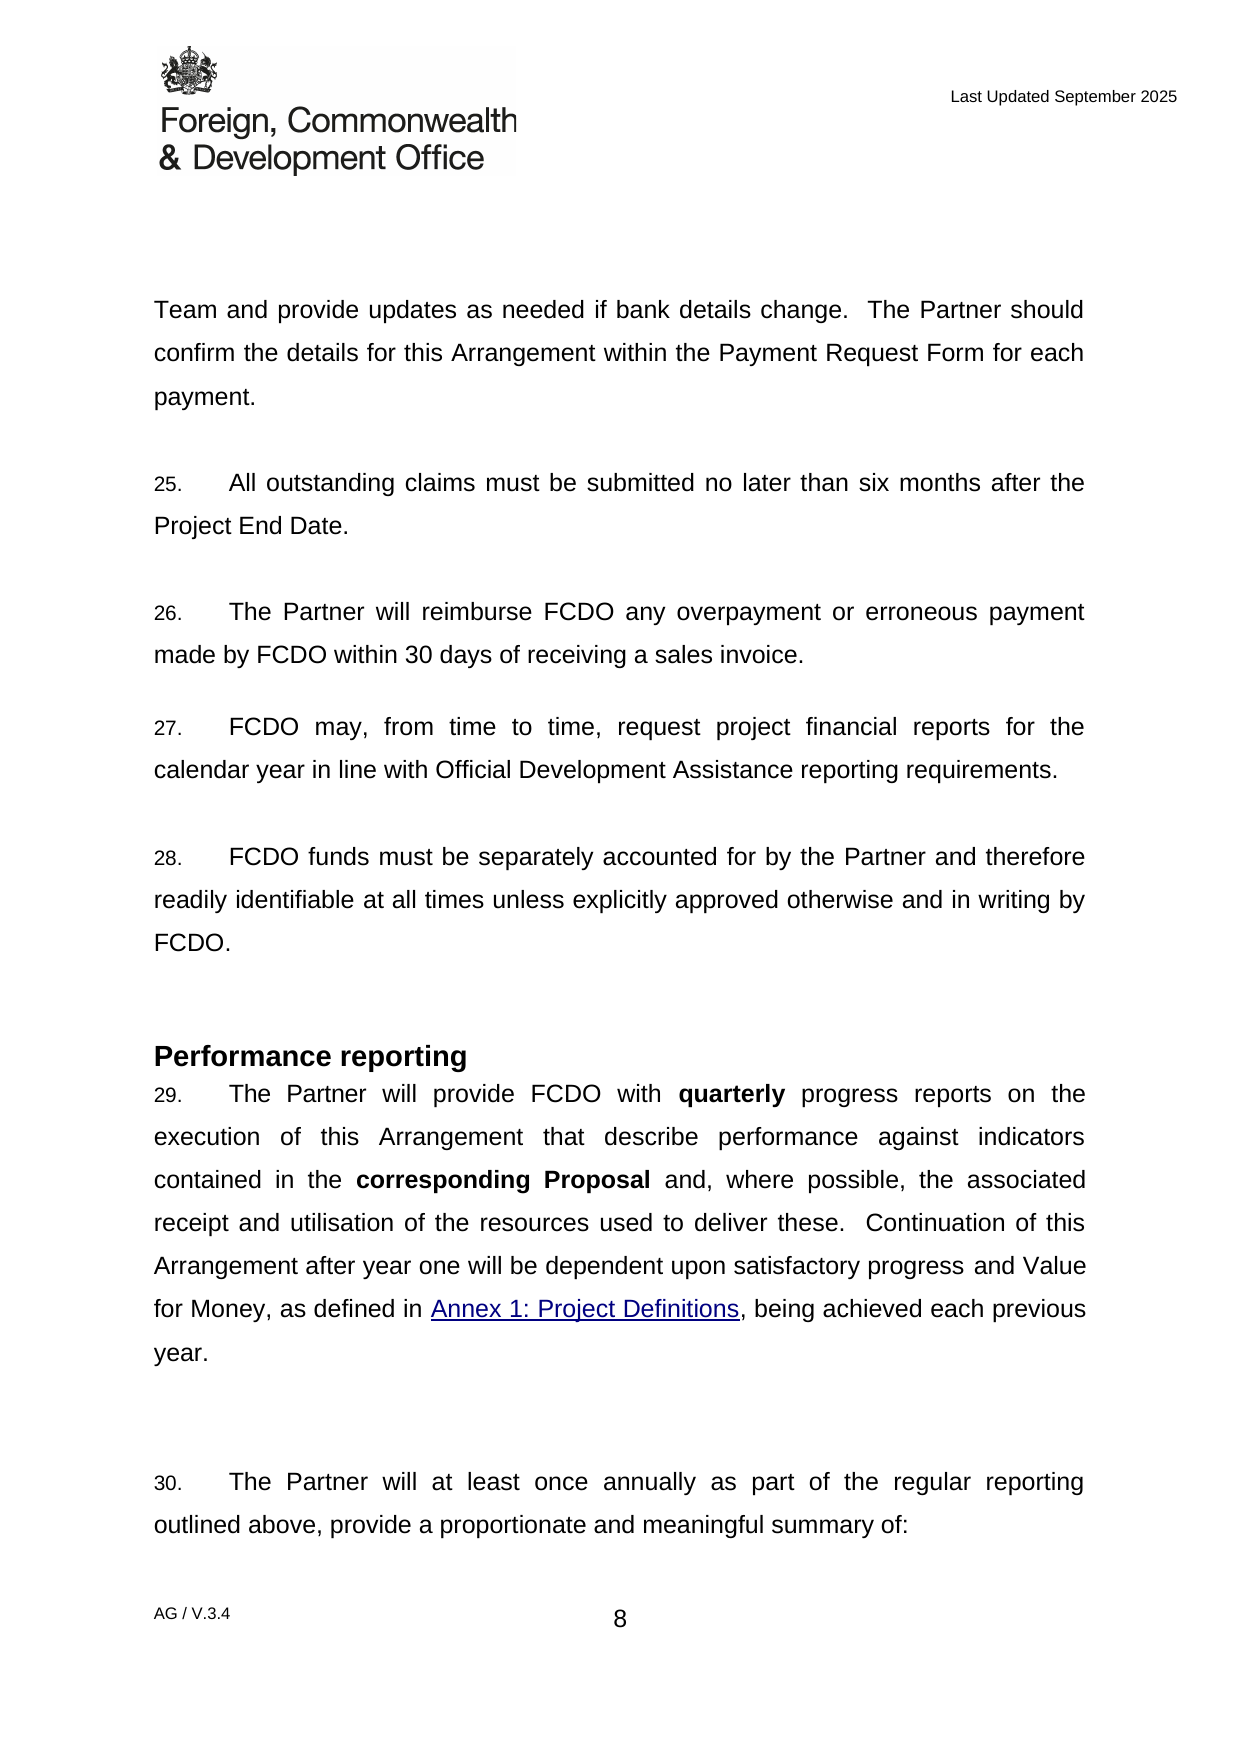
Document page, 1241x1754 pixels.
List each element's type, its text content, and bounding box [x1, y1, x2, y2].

list The Partner will at least once annually as part of the regular reporting outlined above, provide a proportionate and meaningful summary of: [153, 1467, 1087, 1539]
list FCDO funds must be separately accounted for by the Partner and therefore readily identifiable at all times unless explicitly approved otherwise and in writing by FCDO. [153, 842, 1087, 957]
subtitle Performance reporting [153, 1039, 1087, 1073]
list All outstanding claims must be submitted no later than six months after the Project End Date. [153, 468, 1087, 540]
list The Partner will reimburse FCDO any overpayment or erroneous payment made by FCDO within 30 days of receiving a sales invoice. [153, 597, 1087, 669]
list Team and provide updates as needed if bank details change. The Partner should confirm the details for this Arrangement within the Payment Request Form for each payment. [153, 295, 1087, 410]
list FCDO may, from time to time, request project financial reports for the calendar year in line with Official Development Assistance reporting requirements. [153, 712, 1087, 784]
list The Partner will provide FCDO with quarterly progress reports on the execution of this Arrangement that describe performance against indicators contained in the corresponding Proposal and, where possible, the associated receipt and utilisation of the resources used to deliver these. Continuation of this Arrangement after year one will be dependent upon satisfactory progress and Value for Money, as defined in Annex 1: Project Definitions, being achieved each previous year. [153, 1079, 1087, 1366]
